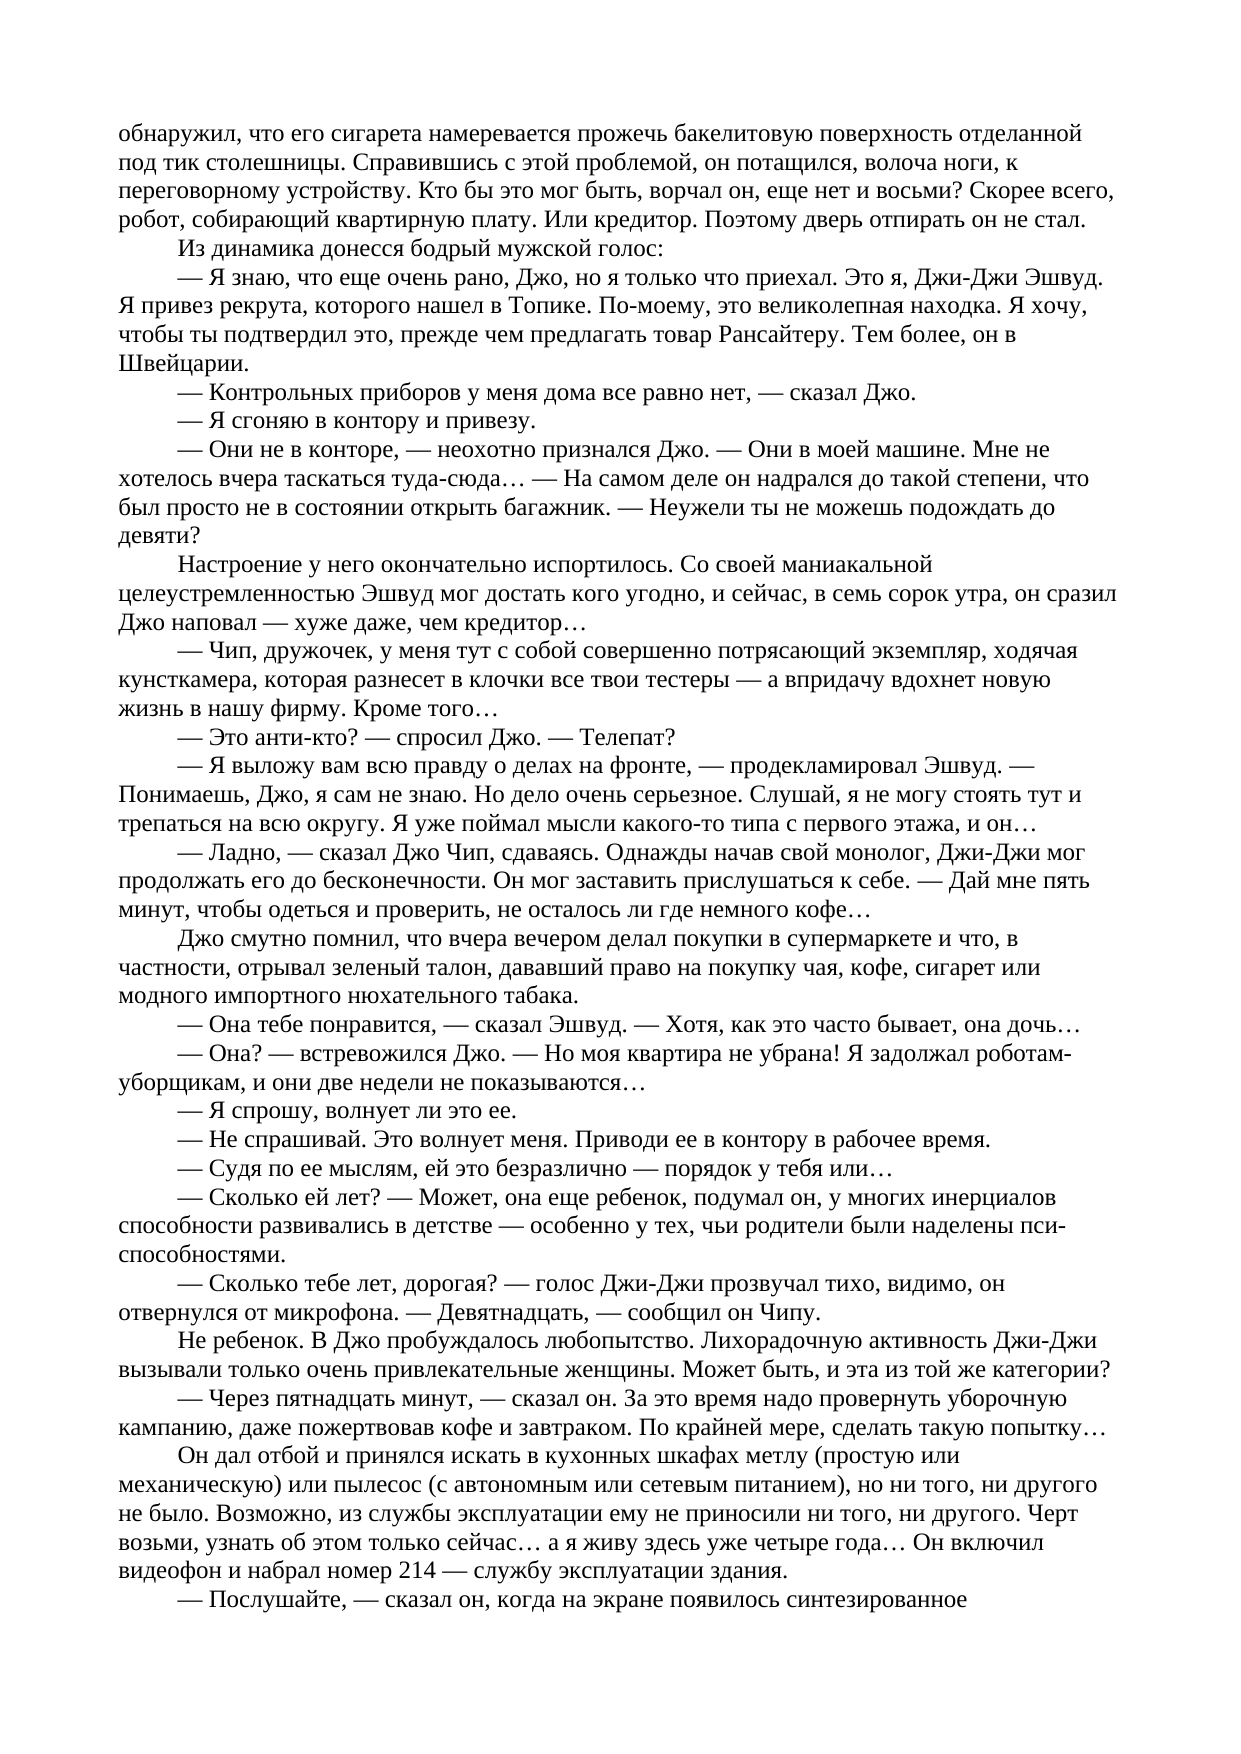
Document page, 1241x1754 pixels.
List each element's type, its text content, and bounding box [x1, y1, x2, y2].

text — Через пятнадцать минут, — сказал он. За это время надо провернуть уборочную кампанию, даже пожертвовав кофе и завтраком. По крайней мере, сделать такую попытку… [118, 1383, 1122, 1441]
text Из динамика донесся бодрый мужской голос: [118, 233, 1122, 262]
text — Ладно, — сказал Джо Чип, сдаваясь. Однажды начав свой монолог, Джи-Джи мог продолжать его до бесконечности. Он мог заставить прислушаться к себе. — Дай мне пять минут, чтобы одеться и проверить, не осталось ли где немного кофе… [118, 837, 1122, 923]
text — Я знаю, что еще очень рано, Джо, но я только что приехал. Это я, Джи-Джи Эшвуд. Я привез рекрута, которого нашел в Топике. По-моему, это великолепная находка. Я хочу, чтобы ты подтвердил это, прежде чем предлагать товар Рансайтеру. Тем более, он в Швейцарии. [118, 262, 1122, 377]
text Настроение у него окончательно испортилось. Со своей маниакальной целеустремленностью Эшвуд мог достать кого угодно, и сейчас, в семь сорок утра, он сразил Джо наповал — хуже даже, чем кредитор… [118, 549, 1122, 636]
text — Это анти-кто? — спросил Джо. — Телепат? [118, 722, 1122, 751]
text Джо смутно помнил, что вчера вечером делал покупки в супермаркете и что, в частности, отрывал зеленый талон, дававший право на покупку чая, кофе, сигарет или модного импортного нюхательного табака. [118, 923, 1122, 1009]
text — Сколько тебе лет, дорогая? — голос Джи-Джи прозвучал тихо, видимо, он отвернулся от микрофона. — Девятнадцать, — сообщил он Чипу. [118, 1268, 1122, 1326]
text Не ребенок. В Джо пробуждалось любопытство. Лихорадочную активность Джи-Джи вызывали только очень привлекательные женщины. Может быть, и эта из той же категории? [118, 1326, 1122, 1383]
text обнаружил, что его сигарета намеревается прожечь бакелитовую поверхность отделанной под тик столешницы. Справившись с этой проблемой, он потащился, волоча ноги, к переговорному устройству. Кто бы это мог быть, ворчал он, еще нет и восьми? Скорее всего, робот, собирающий квартирную плату. Или кредитор. Поэтому дверь отпирать он не стал. [118, 118, 1122, 233]
text — Она? — встревожился Джо. — Но моя квартира не убрана! Я задолжал роботам-уборщикам, и они две недели не показываются… [118, 1038, 1122, 1096]
text — Не спрашивай. Это волнует меня. Приводи ее в контору в рабочее время. [118, 1124, 1122, 1153]
text — Я выложу вам всю правду о делах на фронте, — продекламировал Эшвуд. — Понимаешь, Джо, я сам не знаю. Но дело очень серьезное. Слушай, я не могу стоять тут и трепаться на всю округу. Я уже поймал мысли какого-то типа с первого этажа, и он… [118, 751, 1122, 837]
text — Она тебе понравится, — сказал Эшвуд. — Хотя, как это часто бывает, она дочь… [118, 1009, 1122, 1038]
text — Сколько ей лет? — Может, она еще ребенок, подумал он, у многих инерциалов способности развивались в детстве — особенно у тех, чьи родители были наделены пси-способностями. [118, 1182, 1122, 1268]
text — Они не в конторе, — неохотно признался Джо. — Они в моей машине. Мне не хотелось вчера таскаться туда-сюда… — На самом деле он надрался до такой степени, что был просто не в состоянии открыть багажник. — Неужели ты не можешь подождать до девяти? [118, 434, 1122, 549]
text — Я спрошу, волнует ли это ее. [118, 1096, 1122, 1124]
text — Чип, дружочек, у меня тут с собой совершенно потрясающий экземпляр, ходячая кунсткамера, которая разнесет в клочки все твои тестеры — а впридачу вдохнет новую жизнь в нашу фирму. Кроме того… [118, 636, 1122, 722]
text — Послушайте, — сказал он, когда на экране появилось синтезированное [118, 1584, 1122, 1613]
text — Контрольных приборов у меня дома все равно нет, — сказал Джо. [118, 377, 1122, 406]
text Он дал отбой и принялся искать в кухонных шкафах метлу (простую или механическую) или пылесос (с автономным или сетевым питанием), но ни того, ни другого не было. Возможно, из службы эксплуатации ему не приносили ни того, ни другого. Черт возьми, узнать об этом только сейчас… а я живу здесь уже четыре года… Он включил видеофон и набрал номер 214 — службу эксплуатации здания. [118, 1441, 1122, 1584]
text — Судя по ее мыслям, ей это безразлично — порядок у тебя или… [118, 1153, 1122, 1182]
text — Я сгоняю в контору и привезу. [118, 406, 1122, 434]
